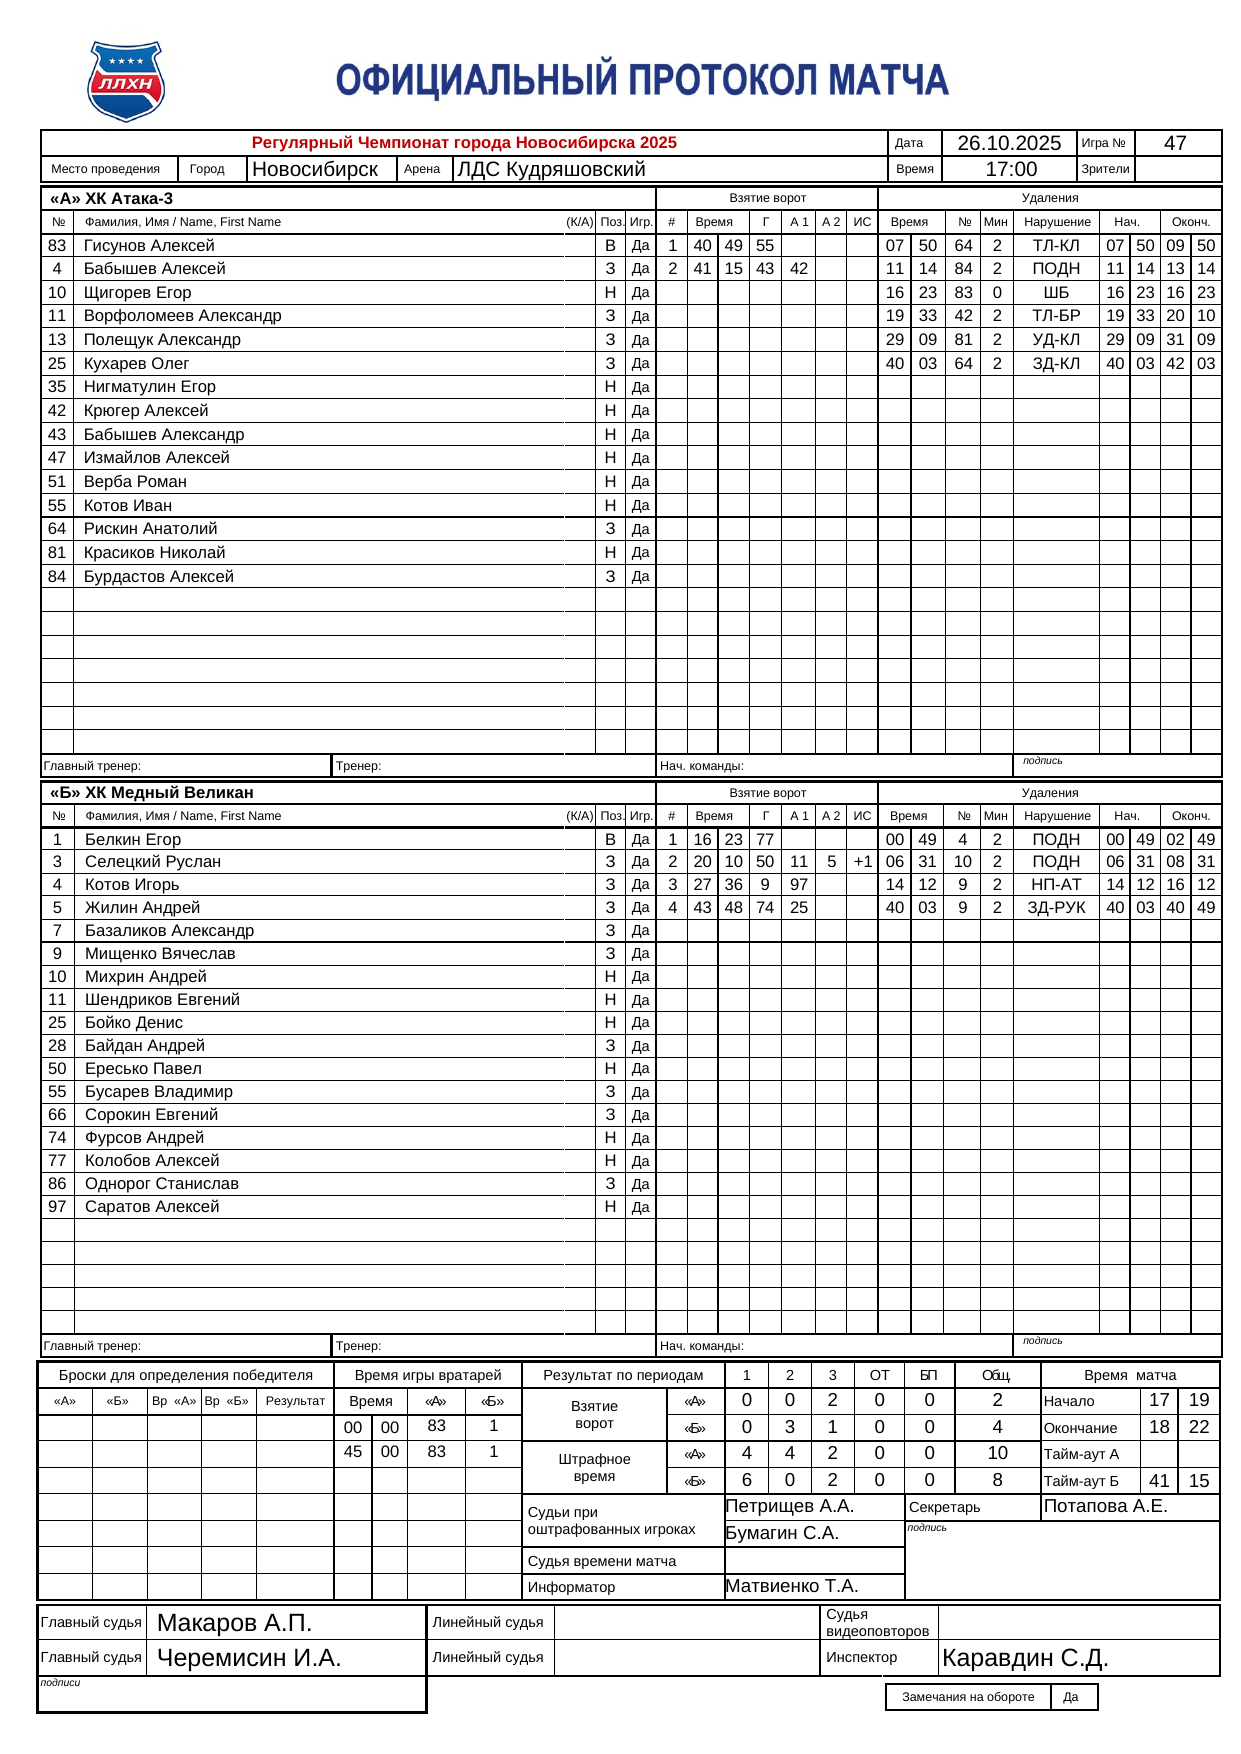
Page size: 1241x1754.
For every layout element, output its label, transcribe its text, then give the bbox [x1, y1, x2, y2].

table_cell [782, 470, 815, 493]
table_header Регулярный Чемпионат города Новосибирска 2025 [42, 131, 887, 155]
table_cell [750, 1035, 781, 1057]
table_cell 42 [42, 399, 73, 422]
table_cell [1100, 730, 1129, 753]
table_cell [750, 588, 781, 611]
table_cell [750, 1127, 781, 1149]
table_cell 13 [1161, 257, 1190, 280]
table_cell [1131, 920, 1160, 941]
table_cell [1100, 518, 1129, 540]
table_cell [816, 829, 846, 849]
table_cell [1192, 1058, 1221, 1079]
table_cell [847, 1196, 877, 1218]
table_header 47 [1136, 131, 1221, 155]
table_cell [1100, 1104, 1129, 1126]
table_cell [816, 612, 846, 634]
table_cell Да [626, 281, 655, 303]
table_cell [750, 943, 781, 964]
table_cell [565, 1012, 595, 1033]
table_cell 11 [782, 850, 815, 872]
table_cell ЗД-РУК [1014, 896, 1099, 918]
table_cell Матвиенко Т.А. [726, 1575, 904, 1599]
table_cell [626, 730, 655, 753]
table_cell [946, 446, 980, 469]
table_cell [1192, 1242, 1221, 1264]
table_cell 07 [879, 235, 910, 256]
table_cell [946, 470, 980, 493]
table_cell Тайм-аут Б [1042, 1468, 1140, 1493]
table_cell Крюгер Алексей [74, 399, 564, 422]
table_cell «Б» [668, 1415, 724, 1440]
table_cell [555, 1640, 819, 1675]
table_cell [202, 1416, 256, 1440]
table_cell [981, 446, 1013, 469]
table_cell [565, 423, 595, 445]
table_cell [981, 1288, 1013, 1310]
table_cell ТЛ-БР [1014, 305, 1099, 327]
table_cell [596, 1219, 625, 1241]
table_cell Тайм-аут А [1042, 1441, 1140, 1467]
table_header Удаления [879, 783, 1221, 803]
table_cell [944, 1173, 980, 1195]
table_cell 0 [855, 1442, 904, 1467]
table_cell Да [626, 874, 655, 895]
table_cell [555, 1606, 819, 1639]
table_cell [879, 966, 910, 987]
table_cell 18 [1141, 1415, 1177, 1440]
table_cell [39, 1416, 92, 1440]
table_cell Котов Иван [74, 494, 564, 516]
table_cell [750, 541, 781, 564]
table_cell 2 [981, 850, 1013, 872]
table_cell «Б » [466, 1389, 521, 1413]
table_cell [466, 1547, 521, 1573]
table_cell [750, 659, 781, 682]
table_cell [782, 1311, 815, 1333]
table_cell 4 [769, 1442, 811, 1467]
table_cell [750, 1311, 781, 1333]
table_cell 84 [946, 257, 980, 280]
table_cell А 2 [816, 211, 846, 233]
table_cell [565, 1288, 595, 1310]
table_cell 00 [879, 829, 910, 849]
table_cell Игр. [626, 211, 655, 233]
table_cell [750, 494, 781, 516]
table_cell Нарушение [1014, 805, 1099, 826]
table_cell [1100, 1288, 1129, 1310]
table_cell [879, 1265, 910, 1287]
table_cell [1161, 1127, 1190, 1149]
table_cell [782, 707, 815, 729]
table_cell [1161, 730, 1190, 753]
table_cell [782, 683, 815, 706]
table_cell [626, 1219, 655, 1241]
table_cell [879, 1104, 910, 1126]
table_cell 31 [1192, 850, 1221, 872]
table_cell 11 [879, 257, 910, 280]
table_cell [912, 446, 945, 469]
table_cell [719, 281, 749, 303]
table_cell [1161, 541, 1190, 564]
table_cell [944, 1012, 980, 1033]
table_cell 5 [42, 896, 74, 918]
table_cell [148, 1416, 201, 1440]
table_cell 07 [1100, 235, 1129, 256]
table_cell [1192, 399, 1221, 422]
table_cell [688, 1219, 717, 1241]
table_cell [74, 636, 564, 658]
table_cell [879, 636, 910, 658]
table_cell [565, 328, 595, 351]
table_cell Поз. [596, 211, 625, 233]
table_cell [1131, 1288, 1160, 1310]
table_cell [719, 707, 749, 729]
table_cell [688, 423, 717, 445]
table_cell Бурдастов Алексей [74, 565, 564, 587]
table_cell 31 [1131, 850, 1160, 872]
table_cell 14 [912, 257, 945, 280]
table_cell Время [335, 1389, 407, 1413]
table_cell [657, 707, 687, 729]
table_cell [626, 707, 655, 729]
table_cell [816, 281, 846, 303]
table_cell [148, 1494, 201, 1520]
table_cell [75, 1311, 564, 1333]
table_cell [750, 518, 781, 540]
table_cell подписи [39, 1677, 425, 1711]
table_cell [981, 1035, 1013, 1057]
table_cell [1161, 376, 1190, 398]
table_cell [816, 896, 846, 918]
table_cell [626, 612, 655, 634]
table_cell [879, 1127, 910, 1149]
table_cell [657, 1081, 687, 1103]
table_cell Г [750, 805, 781, 826]
table_cell 9 [944, 896, 980, 918]
table_cell [93, 1574, 147, 1599]
table_cell [1131, 1150, 1160, 1172]
table_cell [816, 966, 846, 987]
table_cell 3 [657, 874, 687, 895]
table_cell [1014, 588, 1099, 611]
table_cell [879, 423, 910, 445]
table_cell 3 [769, 1415, 811, 1440]
table_cell [1192, 683, 1221, 706]
table_cell [688, 1242, 717, 1264]
table_cell [1100, 1058, 1129, 1079]
table_cell [847, 1150, 877, 1172]
table_cell Да [626, 1196, 655, 1218]
table_cell [879, 446, 910, 469]
table_cell 81 [42, 541, 73, 564]
table_cell [782, 1058, 815, 1079]
table_cell [565, 920, 595, 941]
table_cell [719, 1219, 749, 1241]
table_cell [719, 423, 749, 445]
table_cell [981, 612, 1013, 634]
table_cell 25 [42, 1012, 74, 1033]
table_cell [657, 612, 687, 634]
table_cell [1131, 1311, 1160, 1333]
table_cell [565, 235, 595, 256]
table_cell № [944, 805, 980, 826]
table_cell [912, 541, 945, 564]
table_cell [912, 989, 943, 1011]
table_cell [946, 707, 980, 729]
table_cell ПОДН [1014, 850, 1099, 872]
table_cell [74, 683, 564, 706]
table_cell 15 [719, 257, 749, 280]
table_cell 84 [42, 565, 73, 587]
table_cell 1 [812, 1415, 854, 1440]
table_cell [782, 989, 815, 1011]
table_cell Н [596, 1150, 625, 1172]
table_cell [1014, 920, 1099, 941]
table_cell 02 [1161, 829, 1190, 849]
table_cell [847, 943, 877, 964]
table_cell Да [626, 257, 655, 280]
table_cell [1014, 707, 1099, 729]
table_cell [202, 1574, 256, 1599]
table_cell [816, 1150, 846, 1172]
table_cell 2 [981, 305, 1013, 327]
table_cell Нарушение [1014, 211, 1099, 233]
table_cell [688, 328, 717, 351]
table_cell [912, 588, 945, 611]
table_cell [782, 1242, 815, 1264]
table_cell Н [596, 1127, 625, 1149]
table_cell [719, 541, 749, 564]
table_cell [42, 612, 73, 634]
table_cell А 1 [782, 805, 815, 826]
table_cell [74, 612, 564, 634]
table_cell [1131, 683, 1160, 706]
table_cell 4 [956, 1415, 1040, 1440]
table_cell 49 [1192, 896, 1221, 918]
table_cell [1100, 1012, 1129, 1033]
table_cell [750, 565, 781, 587]
table_cell [782, 730, 815, 753]
table_cell 74 [750, 896, 781, 918]
table_cell 4 [42, 874, 74, 895]
table_cell [879, 1012, 910, 1033]
table_cell [1014, 423, 1099, 445]
table_cell 25 [782, 896, 815, 918]
table_cell ПОДН [1014, 257, 1099, 280]
table_cell (К/А) [565, 805, 595, 826]
table_cell 1 [466, 1416, 521, 1440]
table_cell (К/А) [565, 211, 595, 233]
table_cell [565, 943, 595, 964]
table_cell [1161, 1150, 1190, 1172]
table_cell [782, 1127, 815, 1149]
table_cell [816, 1219, 846, 1241]
table_cell [847, 1127, 877, 1149]
table_cell [719, 305, 749, 327]
table_cell [946, 659, 980, 682]
table_cell Взятие ворот [523, 1389, 666, 1440]
table_cell [1192, 707, 1221, 729]
table_cell [1014, 659, 1099, 682]
table_cell [373, 1521, 407, 1546]
table_cell Черемисин И.А. [147, 1640, 425, 1675]
table_cell 49 [1131, 829, 1160, 849]
table_cell [565, 1265, 595, 1287]
table_header 1 [726, 1363, 768, 1387]
table_cell [1192, 1288, 1221, 1310]
table_cell [1179, 1441, 1219, 1467]
table_cell 11 [42, 305, 73, 327]
table_cell [202, 1494, 256, 1520]
table_cell [1014, 399, 1099, 422]
table_cell [657, 1012, 687, 1033]
table_cell [719, 1012, 749, 1033]
table_cell [782, 1196, 815, 1218]
table_cell [688, 1035, 717, 1057]
table_cell 42 [946, 305, 980, 327]
table_cell Ересько Павел [75, 1058, 564, 1079]
table_cell [981, 423, 1013, 445]
table_cell [565, 1173, 595, 1195]
table_cell [1014, 1288, 1099, 1310]
table_cell [335, 1521, 371, 1546]
table_cell [1192, 612, 1221, 634]
table_cell [1161, 588, 1190, 611]
table_cell [750, 1058, 781, 1079]
table_cell [596, 659, 625, 682]
table_cell [657, 989, 687, 1011]
table_cell Н [596, 494, 625, 516]
table_cell «А» [39, 1389, 92, 1413]
table_cell [1100, 1173, 1129, 1195]
table_cell 03 [1192, 352, 1221, 374]
table_cell 66 [42, 1104, 74, 1126]
table_cell [565, 281, 595, 303]
table_cell Да [626, 470, 655, 493]
table_cell 0 [769, 1389, 811, 1413]
table_cell [944, 1035, 980, 1057]
table_cell [565, 588, 595, 611]
table_cell 50 [1131, 235, 1160, 256]
table_cell 2 [657, 850, 687, 872]
table_cell [912, 1081, 943, 1103]
table_cell [847, 588, 877, 611]
table_cell [1014, 1265, 1099, 1287]
table_cell [42, 1265, 74, 1287]
table_cell [847, 1012, 877, 1033]
table_header 3 [812, 1363, 854, 1387]
table_cell [879, 399, 910, 422]
table_cell 43 [688, 896, 717, 918]
table_cell [816, 1265, 846, 1287]
table_cell 10 [944, 850, 980, 872]
table_cell УД-КЛ [1014, 328, 1099, 351]
table_cell [257, 1468, 333, 1493]
table_cell 2 [812, 1468, 854, 1493]
table_cell [408, 1574, 465, 1599]
table_cell 0 [855, 1389, 904, 1413]
table_cell [750, 612, 781, 634]
table_cell 55 [42, 1081, 74, 1103]
table_cell Да [626, 305, 655, 327]
table_cell [373, 1547, 407, 1573]
table_cell [782, 494, 815, 516]
table_cell [688, 1173, 717, 1195]
table_cell [816, 1196, 846, 1218]
table_cell [879, 1150, 910, 1172]
table_cell [565, 518, 595, 540]
table_cell [1131, 1035, 1160, 1057]
table_cell [719, 328, 749, 351]
table_cell [816, 1012, 846, 1033]
table_cell [1161, 1081, 1190, 1103]
table_cell 00 [373, 1416, 407, 1440]
table_cell 2 [981, 896, 1013, 918]
table_cell 16 [1161, 281, 1190, 303]
table_cell [42, 636, 73, 658]
table_cell [1192, 1150, 1221, 1172]
table_cell [1014, 541, 1099, 564]
table_cell [626, 1288, 655, 1310]
table_cell [816, 683, 846, 706]
table_cell [879, 730, 910, 753]
table_cell [688, 470, 717, 493]
table_cell 49 [1192, 829, 1221, 849]
table_cell [879, 1219, 910, 1241]
table_cell [1192, 541, 1221, 564]
table_cell [1161, 1104, 1190, 1126]
table_cell [93, 1441, 147, 1467]
table_cell 09 [1161, 235, 1190, 256]
table_cell ШБ [1014, 281, 1099, 303]
table_cell [912, 1196, 943, 1218]
table_cell Место проведения [42, 157, 177, 181]
table_cell [912, 565, 945, 587]
table_cell [912, 943, 943, 964]
table_cell [1161, 683, 1190, 706]
table_cell [847, 1035, 877, 1057]
table_cell [93, 1416, 147, 1440]
table_cell 19 [879, 305, 910, 327]
table_cell [1100, 1311, 1129, 1333]
table_cell [719, 1081, 749, 1103]
table_cell 2 [981, 328, 1013, 351]
table_cell [750, 423, 781, 445]
table_cell Да [626, 989, 655, 1011]
table_cell [726, 1548, 904, 1573]
table_cell 9 [750, 874, 781, 895]
table_cell Кухарев Олег [74, 352, 564, 374]
table_cell [719, 399, 749, 422]
table_cell [847, 352, 877, 374]
table_cell [565, 1104, 595, 1126]
table_cell [847, 896, 877, 918]
table_cell [946, 518, 980, 540]
table_cell [1161, 518, 1190, 540]
table_cell [1100, 1219, 1129, 1241]
table_cell [1131, 1196, 1160, 1218]
table_cell [1131, 518, 1160, 540]
table_cell ЗД-КЛ [1014, 352, 1099, 374]
table_cell [816, 1311, 846, 1333]
table_cell [657, 683, 687, 706]
table_cell [847, 423, 877, 445]
table_cell [719, 966, 749, 987]
table_cell [782, 1150, 815, 1172]
table_cell [719, 730, 749, 753]
table_cell З [596, 850, 625, 872]
table_cell Да [626, 399, 655, 422]
table_cell [657, 588, 687, 611]
table_header «Б» ХК Медный Великан [42, 783, 655, 803]
table_cell 0 [726, 1389, 768, 1413]
table_cell Макаров А.П. [147, 1606, 425, 1639]
table_cell # [657, 805, 687, 826]
table_cell подпись [1014, 1335, 1221, 1356]
table_cell 55 [42, 494, 73, 516]
table_cell [93, 1521, 147, 1546]
table_cell [912, 1127, 943, 1149]
table_cell [42, 683, 73, 706]
table_cell [1100, 376, 1129, 398]
table_cell [688, 1058, 717, 1079]
table_cell Н [596, 1058, 625, 1079]
table_cell [1100, 399, 1129, 422]
table_cell [879, 1311, 910, 1333]
table_cell Байдан Андрей [75, 1035, 564, 1057]
table_cell [847, 565, 877, 587]
table_cell 29 [879, 328, 910, 351]
table_cell 41 [688, 257, 717, 280]
table_cell Инспектор [821, 1640, 938, 1675]
table_cell [42, 730, 73, 753]
table_cell [688, 588, 717, 611]
table_cell [719, 659, 749, 682]
table_cell [719, 494, 749, 516]
table_cell 77 [42, 1150, 74, 1172]
table_cell 00 [1100, 829, 1129, 849]
table_cell ПОДН [1014, 829, 1099, 849]
table_cell [39, 1441, 92, 1467]
table_cell Главный судья [39, 1640, 146, 1675]
table_cell [944, 1288, 980, 1310]
table_cell [912, 1104, 943, 1126]
table_cell [565, 1219, 595, 1241]
table_cell [565, 541, 595, 564]
table_cell Нач. команды: [657, 755, 1012, 776]
table_cell 50 [42, 1058, 74, 1079]
table_cell [981, 1012, 1013, 1033]
table_cell [750, 1012, 781, 1033]
table_cell З [596, 305, 625, 327]
table_cell [1161, 1173, 1190, 1195]
table_cell 7 [42, 920, 74, 941]
table_cell 31 [1161, 328, 1190, 351]
table_cell [782, 1265, 815, 1287]
table_cell [74, 707, 564, 729]
table_cell [816, 518, 846, 540]
table_header Время игры вратарей [335, 1363, 521, 1387]
table_cell Щигорев Егор [74, 281, 564, 303]
table_cell [148, 1547, 201, 1573]
table_cell [879, 1058, 910, 1079]
table_cell [148, 1468, 201, 1493]
table_cell [719, 518, 749, 540]
table_cell 9 [944, 874, 980, 895]
table_cell Результат [257, 1389, 333, 1413]
table_cell Да [626, 1150, 655, 1172]
table_cell [816, 1035, 846, 1057]
table_cell 4 [726, 1442, 768, 1467]
table_cell 27 [688, 874, 717, 895]
table_cell [816, 446, 846, 469]
table_cell [847, 730, 877, 753]
table_cell [42, 1288, 74, 1310]
table_cell Белкин Егор [75, 829, 564, 849]
table_cell 28 [42, 1035, 74, 1057]
table_cell [816, 565, 846, 587]
table_cell [782, 446, 815, 469]
table_cell [1192, 1104, 1221, 1126]
table_cell Нигматулин Егор [74, 376, 564, 398]
table_cell [1161, 1288, 1190, 1310]
table_cell [1161, 966, 1190, 987]
table_cell Н [596, 470, 625, 493]
table_cell [657, 541, 687, 564]
table_cell [1192, 1265, 1221, 1287]
table_cell [335, 1574, 371, 1599]
table_cell [657, 376, 687, 398]
table_cell [944, 966, 980, 987]
table_cell [1131, 1242, 1160, 1264]
table_cell [782, 235, 815, 256]
table_cell [1014, 683, 1099, 706]
table_cell 25 [42, 352, 73, 374]
table_cell З [596, 257, 625, 280]
table_cell [1141, 1441, 1177, 1467]
table_cell [202, 1521, 256, 1546]
table_cell [1192, 1081, 1221, 1103]
table_cell [688, 920, 717, 941]
table_header Замечания на обороте [887, 1685, 1050, 1709]
table_cell [688, 1012, 717, 1033]
table_cell [1100, 446, 1129, 469]
table_cell [879, 376, 910, 398]
table_cell Да [626, 494, 655, 516]
table_cell 09 [1192, 328, 1221, 351]
table_cell [1192, 588, 1221, 611]
table_cell 64 [946, 352, 980, 374]
table_cell [1100, 989, 1129, 1011]
table_cell [1161, 494, 1190, 516]
table_cell [946, 636, 980, 658]
table_cell 23 [1192, 281, 1221, 303]
table_cell Котов Игорь [75, 874, 564, 895]
table_cell З [596, 896, 625, 918]
table_cell [750, 1265, 781, 1287]
table_cell [565, 352, 595, 374]
table_cell [626, 636, 655, 658]
table_cell [847, 399, 877, 422]
table_cell [1014, 470, 1099, 493]
table_cell [782, 305, 815, 327]
table_cell Мин [981, 805, 1013, 826]
table_cell 0 [855, 1415, 904, 1440]
table_cell [719, 612, 749, 634]
table_cell [879, 707, 910, 729]
table_cell [782, 1081, 815, 1103]
table_cell [816, 328, 846, 351]
table_cell № [946, 211, 980, 233]
table_cell [946, 541, 980, 564]
table_cell [912, 1035, 943, 1057]
table_cell [750, 920, 781, 941]
table_cell 14 [1100, 874, 1129, 895]
table_cell [816, 1081, 846, 1103]
table_cell 48 [719, 896, 749, 918]
table_cell 83 [408, 1416, 465, 1440]
table_cell З [596, 518, 625, 540]
table_cell [981, 1081, 1013, 1103]
table_cell [657, 494, 687, 516]
table_header ОТ [855, 1363, 904, 1387]
table_cell [719, 352, 749, 374]
table_cell [39, 1547, 92, 1573]
table_cell 23 [912, 281, 945, 303]
table_cell [1131, 376, 1160, 398]
table_cell [816, 730, 846, 753]
table_cell [626, 659, 655, 682]
table_cell [1131, 612, 1160, 634]
table_cell Тренер: [333, 755, 655, 776]
table_cell [946, 588, 980, 611]
table_cell [1192, 989, 1221, 1011]
table_cell Время [889, 157, 941, 181]
table_cell [657, 1127, 687, 1149]
table_cell [257, 1521, 333, 1546]
table_cell Бусарев Владимир [75, 1081, 564, 1103]
table_cell 64 [946, 235, 980, 256]
table_cell [912, 376, 945, 398]
table_cell [257, 1494, 333, 1520]
table_cell [719, 470, 749, 493]
table_cell [782, 1012, 815, 1033]
table_cell [981, 1058, 1013, 1079]
table_cell [912, 1288, 943, 1310]
table_cell [1131, 470, 1160, 493]
table_cell Нач. [1100, 211, 1160, 233]
table_cell [1161, 1196, 1190, 1218]
table_cell [688, 1150, 717, 1172]
table_cell [981, 541, 1013, 564]
table_header Общ. [956, 1363, 1040, 1387]
table_cell [782, 399, 815, 422]
table_cell [879, 612, 910, 634]
table_cell [847, 518, 877, 540]
table_cell [657, 446, 687, 469]
table_cell [879, 541, 910, 564]
table_cell [879, 588, 910, 611]
table_cell Оконч. [1161, 805, 1221, 826]
table_cell [657, 1104, 687, 1126]
table_cell [657, 328, 687, 351]
table_cell [1192, 636, 1221, 658]
table_cell [981, 376, 1013, 398]
table_cell Да [626, 920, 655, 941]
table_cell # [657, 211, 687, 233]
table_cell [912, 636, 945, 658]
table_cell Да [626, 896, 655, 918]
table_cell [335, 1468, 371, 1493]
table_cell Тренер: [333, 1335, 655, 1356]
table_cell Да [626, 235, 655, 256]
table_cell 0 [981, 281, 1013, 303]
table_cell [912, 1242, 943, 1264]
table_cell 14 [1131, 257, 1160, 280]
table_cell Бумагин С.А. [726, 1521, 904, 1546]
table_cell [1161, 399, 1190, 422]
table_cell [1161, 659, 1190, 682]
table_cell [816, 470, 846, 493]
table_cell [93, 1547, 147, 1573]
table_cell [373, 1494, 407, 1520]
table_cell [719, 1127, 749, 1149]
table_cell 2 [812, 1389, 854, 1413]
table_cell 83 [42, 235, 73, 256]
table_cell [688, 1127, 717, 1149]
table_cell [75, 1242, 564, 1264]
table_cell [816, 943, 846, 964]
table_cell [782, 943, 815, 964]
table_cell 20 [1161, 305, 1190, 327]
table_cell [750, 352, 781, 374]
table_header Взятие ворот [657, 783, 877, 803]
table_cell [879, 565, 910, 587]
table_cell [1131, 707, 1160, 729]
table_cell [596, 1288, 625, 1310]
table_cell Главный тренер: [42, 755, 330, 776]
table_cell [816, 376, 846, 398]
table_cell [1100, 966, 1129, 987]
table_cell [1100, 1196, 1129, 1218]
table_cell [750, 399, 781, 422]
table_cell Саратов Алексей [75, 1196, 564, 1218]
table_cell [782, 376, 815, 398]
table_cell [981, 565, 1013, 587]
table_cell В [596, 235, 625, 256]
table_cell [1192, 1173, 1221, 1195]
table_cell [981, 1150, 1013, 1172]
table_cell 86 [42, 1173, 74, 1195]
table_cell 19 [1100, 305, 1129, 327]
table_cell 31 [912, 850, 943, 872]
table_cell Главный тренер: [42, 1335, 330, 1356]
table_cell [1014, 446, 1099, 469]
table_cell Красиков Николай [74, 541, 564, 564]
table_cell [912, 730, 945, 753]
table_cell [1161, 920, 1190, 941]
table_cell Судья видеоповторов [821, 1606, 938, 1639]
table_cell [39, 1521, 92, 1546]
table_cell [782, 328, 815, 351]
table_cell [657, 1150, 687, 1172]
table_cell 3 [42, 850, 74, 872]
table_cell [1161, 1311, 1190, 1333]
table_cell Да [626, 829, 655, 849]
table_cell [688, 376, 717, 398]
table_cell 08 [1161, 850, 1190, 872]
table_cell [1192, 446, 1221, 469]
table_cell [42, 588, 73, 611]
table_cell [657, 1288, 687, 1310]
table_cell [981, 1196, 1013, 1218]
table_cell Н [596, 281, 625, 303]
table_cell [565, 730, 595, 753]
table_cell А 2 [816, 805, 846, 826]
table_cell [981, 943, 1013, 964]
table_cell [912, 683, 945, 706]
table_cell Поз. [596, 805, 625, 826]
table_cell [688, 1104, 717, 1126]
table_header 26.10.2025 [943, 131, 1076, 155]
table_header Дата [889, 131, 941, 155]
table_cell [1161, 612, 1190, 634]
table_cell [39, 1468, 92, 1493]
table_cell [912, 659, 945, 682]
table_cell [1161, 707, 1190, 729]
table_cell [565, 257, 595, 280]
table_cell 42 [782, 257, 815, 280]
table_cell [1192, 376, 1221, 398]
table_cell Мищенко Вячеслав [75, 943, 564, 964]
table_cell [719, 1150, 749, 1172]
table_cell З [596, 1104, 625, 1126]
table_cell № [42, 211, 73, 233]
table_cell Бойко Денис [75, 1012, 564, 1033]
table_cell [883, 1677, 1220, 1681]
table_cell [1192, 943, 1221, 964]
table_cell [657, 1242, 687, 1264]
table_header Взятие ворот [657, 188, 877, 209]
table_cell [912, 1311, 943, 1333]
table_header Время матча [1042, 1363, 1219, 1387]
table_cell 03 [1131, 352, 1160, 374]
table_cell [1014, 989, 1099, 1011]
table_cell Верба Роман [74, 470, 564, 493]
table_cell [946, 730, 980, 753]
table_cell [688, 1288, 717, 1310]
table_cell Н [596, 989, 625, 1011]
table_cell [596, 1265, 625, 1287]
table_cell [847, 659, 877, 682]
table_cell Н [596, 541, 625, 564]
table_cell [944, 1104, 980, 1126]
table_cell Да [626, 446, 655, 469]
table_cell 33 [912, 305, 945, 327]
table_cell Линейный судья [428, 1640, 554, 1675]
table_cell Да [626, 565, 655, 587]
table_cell «А» [668, 1389, 724, 1413]
table_cell [981, 636, 1013, 658]
table_cell Да [626, 1104, 655, 1126]
table_cell [688, 612, 717, 634]
table_cell [148, 1574, 201, 1599]
table_cell Да [626, 1035, 655, 1057]
table_cell [847, 1265, 877, 1287]
table_cell [1131, 1058, 1160, 1079]
table_cell Да [626, 1127, 655, 1149]
table_cell 49 [912, 829, 943, 849]
table_cell [1014, 518, 1099, 540]
table_cell 12 [912, 874, 943, 895]
table_cell [847, 966, 877, 987]
table_cell 23 [1131, 281, 1160, 303]
table_cell [565, 399, 595, 422]
table_cell [750, 1196, 781, 1218]
table_cell 43 [42, 423, 73, 445]
table_cell [257, 1416, 333, 1440]
table_cell [1014, 943, 1099, 964]
table_cell [847, 1104, 877, 1126]
table_cell [879, 1035, 910, 1057]
table_cell 81 [946, 328, 980, 351]
table_cell 1 [657, 829, 687, 849]
table_cell [912, 1265, 943, 1287]
table_cell [408, 1494, 465, 1520]
table_cell [750, 305, 781, 327]
table_cell Н [596, 376, 625, 398]
table_cell [1100, 612, 1129, 634]
table_cell Да [626, 352, 655, 374]
table_cell [1192, 920, 1221, 941]
table_cell Бабышев Алексей [74, 257, 564, 280]
table_cell [1192, 565, 1221, 587]
table_cell [565, 850, 595, 872]
table_cell Ворфоломеев Александр [74, 305, 564, 327]
table_cell [626, 1242, 655, 1264]
table_cell [657, 305, 687, 327]
table_cell 23 [719, 829, 749, 849]
table_cell [816, 1127, 846, 1149]
table_cell 0 [726, 1415, 768, 1440]
table_cell 10 [719, 850, 749, 872]
table_cell Да [626, 966, 655, 987]
table_cell [847, 446, 877, 469]
table_cell [688, 1196, 717, 1218]
table_cell [1192, 470, 1221, 493]
table_cell Да [626, 1081, 655, 1103]
table_cell [565, 612, 595, 634]
table_cell [1131, 541, 1160, 564]
table_cell [1131, 1219, 1160, 1241]
table_cell 2 [981, 829, 1013, 849]
table_cell [782, 588, 815, 611]
table_cell 50 [1192, 235, 1221, 256]
table_cell [816, 1288, 846, 1310]
table_cell [1100, 1127, 1129, 1149]
table_cell 20 [688, 850, 717, 872]
table_cell [939, 1606, 1219, 1639]
table_cell [719, 1288, 749, 1310]
table_cell 41 [1141, 1468, 1177, 1493]
table_cell [688, 352, 717, 374]
table_cell [74, 588, 564, 611]
table_cell [74, 730, 564, 753]
table_cell Н [596, 966, 625, 987]
table_cell [1014, 1058, 1099, 1079]
table_cell [782, 1104, 815, 1126]
table_cell [1131, 659, 1160, 682]
table_header 2 [769, 1363, 811, 1387]
table_cell [1161, 446, 1190, 469]
table_cell [847, 235, 877, 256]
table_cell [257, 1547, 333, 1573]
table_cell 11 [1100, 257, 1129, 280]
table_cell [981, 683, 1013, 706]
table_cell Штрафное время [523, 1442, 666, 1493]
table_cell НП-АТ [1014, 874, 1099, 895]
table_cell [847, 1173, 877, 1195]
table_cell «А» [408, 1389, 465, 1413]
table_cell [816, 399, 846, 422]
table_cell [565, 1035, 595, 1057]
table_cell [657, 636, 687, 658]
table_cell [1100, 659, 1129, 682]
table_cell 4 [42, 257, 73, 280]
table_cell Фурсов Андрей [75, 1127, 564, 1149]
table_cell [981, 588, 1013, 611]
table_cell [688, 730, 717, 753]
table_cell Рискин Анатолий [74, 518, 564, 540]
table_cell [596, 1311, 625, 1333]
table_cell [1131, 423, 1160, 445]
table_cell [688, 399, 717, 422]
table_cell [1014, 1219, 1099, 1241]
table_cell [750, 989, 781, 1011]
table_cell [565, 874, 595, 895]
table_cell [879, 470, 910, 493]
table_cell [657, 730, 687, 753]
table_cell [1014, 1150, 1099, 1172]
table_cell 06 [879, 850, 910, 872]
table_cell З [596, 328, 625, 351]
table_cell [1014, 966, 1099, 987]
table_cell Вр «Б» [202, 1389, 256, 1413]
table_cell Главный судья [39, 1606, 146, 1639]
table_cell [688, 541, 717, 564]
table_cell 2 [981, 257, 1013, 280]
table_cell [688, 1265, 717, 1287]
table_cell [847, 707, 877, 729]
table_cell ТЛ-КЛ [1014, 235, 1099, 256]
table_cell [847, 920, 877, 941]
table_cell [1014, 565, 1099, 587]
table_cell [1131, 989, 1160, 1011]
table_cell [1192, 730, 1221, 753]
table_cell 03 [912, 352, 945, 374]
table_cell Сорокин Евгений [75, 1104, 564, 1126]
table_cell 10 [1192, 305, 1221, 327]
table_cell Окончание [1042, 1415, 1140, 1440]
table_cell [912, 1150, 943, 1172]
table_cell [750, 1173, 781, 1195]
table_cell Да [626, 1058, 655, 1079]
table_cell 03 [1131, 896, 1160, 918]
table_cell [1014, 376, 1099, 398]
table_cell [719, 1104, 749, 1126]
table_cell 5 [816, 850, 846, 872]
table_cell [782, 659, 815, 682]
table_cell [688, 989, 717, 1011]
table_cell [565, 1242, 595, 1264]
table_cell [816, 305, 846, 327]
table_cell [596, 636, 625, 658]
table_cell [816, 1242, 846, 1264]
table_cell [946, 494, 980, 516]
table_cell 2 [956, 1389, 1040, 1413]
table_cell [719, 920, 749, 941]
table_cell [75, 1265, 564, 1287]
table_cell [1161, 423, 1190, 445]
table_cell 1 [42, 829, 74, 849]
table_header Броски для определения победителя [39, 1363, 333, 1387]
table_cell [1100, 588, 1129, 611]
table_header Результат по периодам [523, 1363, 724, 1387]
table_cell [1192, 1035, 1221, 1057]
table_cell [879, 683, 910, 706]
table_cell 1 [657, 235, 687, 256]
table_cell 0 [905, 1415, 954, 1440]
table_cell [750, 1219, 781, 1241]
table_cell [688, 1311, 717, 1333]
table_cell [1131, 730, 1160, 753]
table_cell [847, 281, 877, 303]
table_cell [148, 1521, 201, 1546]
table_cell [1161, 1242, 1190, 1264]
table_cell Гисунов Алексей [74, 235, 564, 256]
table_cell [750, 683, 781, 706]
table_cell [1014, 494, 1099, 516]
table_cell [596, 730, 625, 753]
table_cell [816, 423, 846, 445]
table_cell Н [596, 423, 625, 445]
table_cell [565, 305, 595, 327]
table_cell [1161, 636, 1190, 658]
table_cell [1014, 1104, 1099, 1126]
table_cell [408, 1521, 465, 1546]
table_cell [39, 1494, 92, 1520]
table_cell [93, 1494, 147, 1520]
table_cell [750, 636, 781, 658]
table_cell [335, 1547, 371, 1573]
table_cell [657, 399, 687, 422]
table_cell 9 [42, 943, 74, 964]
table_cell [750, 1150, 781, 1172]
table_cell [719, 1035, 749, 1057]
table_cell Базаликов Александр [75, 920, 564, 941]
table_cell 16 [1161, 874, 1190, 895]
table_cell [657, 966, 687, 987]
table_cell [981, 730, 1013, 753]
table_cell [148, 1441, 201, 1467]
table_cell [42, 1242, 74, 1264]
table_cell [1192, 518, 1221, 540]
table_cell [750, 376, 781, 398]
table_cell 40 [879, 352, 910, 374]
table_cell [750, 470, 781, 493]
table_cell 83 [946, 281, 980, 303]
table_cell [428, 1677, 882, 1711]
table_cell [565, 1081, 595, 1103]
table_cell 4 [944, 829, 980, 849]
table_cell [1131, 399, 1160, 422]
table_cell Время [879, 805, 943, 826]
table_cell [688, 636, 717, 658]
table_cell [981, 707, 1013, 729]
table_cell [565, 470, 595, 493]
table_cell [565, 683, 595, 706]
table_cell [816, 989, 846, 1011]
table_cell 14 [879, 874, 910, 895]
table_cell 17 [1141, 1389, 1177, 1413]
table_cell [847, 636, 877, 658]
table_cell [719, 1196, 749, 1218]
table_cell [847, 494, 877, 516]
table_cell Однорог Станислав [75, 1173, 564, 1195]
table_cell Н [596, 1012, 625, 1033]
table_cell Да [626, 376, 655, 398]
table_cell [944, 1150, 980, 1172]
table_cell [1192, 423, 1221, 445]
table_cell 10 [42, 966, 74, 987]
table_cell [565, 989, 595, 1011]
table_cell [847, 874, 877, 895]
table_cell Н [596, 399, 625, 422]
table_cell [1100, 565, 1129, 587]
table_cell 35 [42, 376, 73, 398]
table_cell З [596, 920, 625, 941]
table_cell [912, 612, 945, 634]
table_cell [750, 1288, 781, 1310]
table_cell [719, 1058, 749, 1079]
table_cell [202, 1441, 256, 1467]
table_cell [1131, 1081, 1160, 1103]
table_cell [1192, 1219, 1221, 1241]
table_cell [657, 423, 687, 445]
table_cell 13 [42, 328, 73, 351]
table_cell [944, 1081, 980, 1103]
table_cell 14 [1192, 257, 1221, 280]
table_cell [657, 920, 687, 941]
table_cell Измайлов Алексей [74, 446, 564, 469]
table_cell [981, 1104, 1013, 1126]
table_cell [847, 1242, 877, 1264]
table_cell Н [596, 1196, 625, 1218]
table_cell [912, 1012, 943, 1033]
table_cell [1014, 1242, 1099, 1264]
table_cell 2 [981, 352, 1013, 374]
table_cell 77 [750, 829, 781, 849]
table_cell [816, 541, 846, 564]
table_cell 10 [42, 281, 73, 303]
table_cell [373, 1574, 407, 1599]
table_cell 0 [855, 1468, 904, 1493]
table_cell Селецкий Руслан [75, 850, 564, 872]
table_cell 40 [1161, 896, 1190, 918]
table_cell [879, 518, 910, 540]
table_cell [981, 1219, 1013, 1241]
table_cell [657, 518, 687, 540]
table_cell З [596, 1173, 625, 1195]
table_cell Информатор [523, 1575, 724, 1599]
table_cell [565, 1150, 595, 1172]
table_cell [750, 328, 781, 351]
table_cell З [596, 565, 625, 587]
table_cell [912, 470, 945, 493]
table_cell [719, 1173, 749, 1195]
table_cell [657, 1058, 687, 1079]
table_cell Шендриков Евгений [75, 989, 564, 1011]
table_cell [1100, 1150, 1129, 1172]
table_cell [912, 494, 945, 516]
table_cell [565, 1058, 595, 1079]
table_cell [657, 281, 687, 303]
table_cell Вр «А» [148, 1389, 201, 1413]
table_cell [847, 612, 877, 634]
table_cell [944, 989, 980, 1011]
table_cell [981, 920, 1013, 941]
table_cell [847, 257, 877, 280]
table_cell [944, 1127, 980, 1149]
table_cell [1161, 565, 1190, 587]
table_cell [1100, 1035, 1129, 1057]
table_cell [596, 1242, 625, 1264]
table_cell 17:00 [943, 157, 1076, 181]
table_cell [847, 305, 877, 327]
table_cell Да [626, 850, 655, 872]
table_cell Да [626, 1173, 655, 1195]
table_cell [782, 829, 815, 849]
table_cell [657, 1265, 687, 1287]
table_cell [782, 565, 815, 587]
table_cell [750, 1242, 781, 1264]
table_cell 11 [42, 989, 74, 1011]
table_cell [847, 683, 877, 706]
table_cell 42 [1161, 352, 1190, 374]
table_cell [596, 588, 625, 611]
table_header Удаления [879, 188, 1221, 209]
table_cell [93, 1468, 147, 1493]
table_cell [981, 966, 1013, 987]
table_cell [466, 1521, 521, 1546]
table_cell [657, 943, 687, 964]
table_cell 16 [688, 829, 717, 849]
table_cell [565, 565, 595, 587]
table_cell 2 [981, 235, 1013, 256]
table_cell 40 [1100, 352, 1129, 374]
table_cell [782, 966, 815, 987]
table_cell [42, 1219, 74, 1241]
table_cell «Б» [93, 1389, 147, 1413]
table_cell Да [626, 541, 655, 564]
table_cell [1100, 920, 1129, 941]
table_cell [981, 1173, 1013, 1195]
table_cell [1014, 1081, 1099, 1103]
table_cell [847, 989, 877, 1011]
table_cell [912, 1058, 943, 1079]
table_cell [1192, 1012, 1221, 1033]
table_cell Петрищев А.А. [726, 1495, 904, 1520]
table_cell 0 [905, 1442, 954, 1467]
table_cell подпись [1014, 755, 1221, 776]
table_cell 16 [1100, 281, 1129, 303]
table_cell [42, 659, 73, 682]
table_cell [626, 588, 655, 611]
table_cell [719, 588, 749, 611]
table_cell [847, 1219, 877, 1241]
table_cell Время [879, 211, 945, 233]
table_cell [42, 707, 73, 729]
table_cell [1014, 730, 1099, 753]
table_cell [719, 943, 749, 964]
table_cell [1161, 1012, 1190, 1033]
table_cell Полещук Александр [74, 328, 564, 351]
table_cell [719, 636, 749, 658]
table_cell [1100, 683, 1129, 706]
table_cell [944, 1311, 980, 1333]
table_cell [1099, 1682, 1220, 1711]
table_cell [981, 989, 1013, 1011]
table_cell З [596, 352, 625, 374]
table_cell [981, 659, 1013, 682]
table_cell [816, 235, 846, 256]
table_cell [1131, 1127, 1160, 1149]
table_cell Фамилия, Имя / Name, First Name [74, 211, 565, 233]
table_cell 40 [688, 235, 717, 256]
table_cell [596, 612, 625, 634]
table_cell [1192, 494, 1221, 516]
table_cell 1 [466, 1441, 521, 1467]
table_cell 6 [726, 1468, 768, 1493]
table_cell [1161, 1219, 1190, 1241]
table_cell [719, 1311, 749, 1333]
table_cell [847, 541, 877, 564]
table_cell [847, 470, 877, 493]
table_cell [782, 1219, 815, 1241]
table_cell [750, 707, 781, 729]
table_cell [912, 399, 945, 422]
table_cell [981, 470, 1013, 493]
table_cell [1100, 1242, 1129, 1264]
table_cell [847, 1058, 877, 1079]
table_cell [1161, 943, 1190, 964]
table_cell Потапова А.Е. [1042, 1495, 1219, 1520]
table_cell [75, 1288, 564, 1310]
table_cell 29 [1100, 328, 1129, 351]
table_cell 10 [956, 1442, 1040, 1467]
table_cell [1100, 470, 1129, 493]
table_cell Михрин Андрей [75, 966, 564, 987]
table_cell [879, 659, 910, 682]
table_cell [1100, 1265, 1129, 1287]
table_cell [596, 707, 625, 729]
table_cell [688, 943, 717, 964]
table_cell ИС [847, 805, 877, 826]
table_cell ЛДС Кудряшовский [454, 157, 887, 181]
table_cell [565, 446, 595, 469]
table_cell [782, 920, 815, 941]
table_cell [847, 1311, 877, 1333]
table_cell [565, 707, 595, 729]
table_cell «А» [668, 1442, 724, 1467]
table_cell [719, 989, 749, 1011]
table_cell З [596, 1081, 625, 1103]
table_cell 2 [812, 1442, 854, 1467]
table_cell [626, 1311, 655, 1333]
table_cell [912, 920, 943, 941]
table_cell [816, 1058, 846, 1079]
table_cell [657, 565, 687, 587]
table_cell [782, 1173, 815, 1195]
table_cell [1131, 943, 1160, 964]
table_cell Н [596, 446, 625, 469]
table_cell 03 [912, 896, 943, 918]
table_cell Да [626, 943, 655, 964]
table_cell [719, 565, 749, 587]
table_cell [944, 1058, 980, 1079]
table_cell [1131, 1265, 1160, 1287]
table_cell 09 [912, 328, 945, 351]
table_cell Нач. команды: [657, 1335, 1012, 1356]
table_cell Фамилия, Имя / Name, First Name [75, 805, 565, 826]
table_cell [750, 1104, 781, 1126]
table_cell 40 [879, 896, 910, 918]
table_cell [946, 399, 980, 422]
table_cell [657, 1311, 687, 1333]
table_cell [981, 1127, 1013, 1149]
table_cell [816, 920, 846, 941]
table_cell [981, 1311, 1013, 1333]
table_cell [782, 1035, 815, 1057]
table_cell [626, 1265, 655, 1287]
table_cell 15 [1179, 1468, 1219, 1493]
table_cell 09 [1131, 328, 1160, 351]
table_cell [816, 659, 846, 682]
table_cell [981, 1265, 1013, 1287]
table_cell [1100, 943, 1129, 964]
table_cell 0 [905, 1468, 954, 1493]
table_cell [912, 1219, 943, 1241]
table_cell [1192, 1311, 1221, 1333]
table_cell [688, 1081, 717, 1103]
table_cell [1161, 1035, 1190, 1057]
table_cell Жилин Андрей [75, 896, 564, 918]
table_cell [688, 518, 717, 540]
table_cell [626, 683, 655, 706]
table_cell [946, 612, 980, 634]
table_cell +1 [847, 850, 877, 872]
table_cell В [596, 829, 625, 849]
table_cell 00 [335, 1416, 371, 1440]
table_cell 0 [905, 1389, 954, 1413]
table_cell «Б» [668, 1468, 724, 1493]
table_cell [1161, 470, 1190, 493]
table_cell [1192, 966, 1221, 987]
table_cell Время [688, 805, 749, 826]
table_cell [565, 1196, 595, 1218]
table_cell [879, 1196, 910, 1218]
table_cell [946, 376, 980, 398]
table_cell 2 [657, 257, 687, 280]
table_cell [912, 423, 945, 445]
table_cell Арена [398, 157, 452, 181]
table_cell [750, 730, 781, 753]
table_cell [1131, 565, 1160, 587]
table_cell А 1 [782, 211, 815, 233]
table_cell 0 [769, 1468, 811, 1493]
table_cell [657, 1196, 687, 1218]
table_cell 8 [956, 1468, 1040, 1493]
table_header Да [1052, 1685, 1097, 1709]
table_header «А» ХК Атака-3 [42, 188, 655, 209]
table_cell Да [626, 1012, 655, 1033]
table_cell 36 [719, 874, 749, 895]
table_cell [1131, 1012, 1160, 1033]
table_cell [816, 1104, 846, 1126]
table_cell [202, 1468, 256, 1493]
table_cell Секретарь [906, 1495, 1040, 1520]
table_cell [596, 683, 625, 706]
table_cell [1100, 636, 1129, 658]
table_cell [847, 328, 877, 351]
table_cell [1014, 1035, 1099, 1057]
table_cell 83 [408, 1441, 465, 1467]
table_cell [946, 683, 980, 706]
table_cell [750, 1081, 781, 1103]
table_cell [565, 494, 595, 516]
table_cell [944, 1265, 980, 1287]
table_cell [1131, 446, 1160, 469]
table_cell [912, 966, 943, 987]
table_cell [816, 874, 846, 895]
table_cell [1131, 636, 1160, 658]
table_cell [657, 1035, 687, 1057]
table_cell [202, 1547, 256, 1573]
table_cell 06 [1100, 850, 1129, 872]
table_cell [879, 920, 910, 941]
table_cell 16 [879, 281, 910, 303]
table_cell [1100, 707, 1129, 729]
table_cell 22 [1179, 1415, 1219, 1440]
table_cell [1014, 1012, 1099, 1033]
table_cell 4 [657, 896, 687, 918]
table_cell Судьи при оштрафованных игроках [523, 1495, 724, 1546]
table_cell Да [626, 423, 655, 445]
table_cell [408, 1547, 465, 1573]
table_cell Игр. [626, 805, 655, 826]
table_cell [750, 281, 781, 303]
table_cell [1014, 1311, 1099, 1333]
table_cell [565, 1127, 595, 1149]
table_cell З [596, 874, 625, 895]
table_cell [657, 1219, 687, 1241]
table_cell Судья времени матча [523, 1548, 724, 1573]
table_cell 97 [782, 874, 815, 895]
table_cell [816, 588, 846, 611]
table_cell [944, 920, 980, 941]
table_cell [408, 1468, 465, 1493]
table_cell [688, 659, 717, 682]
table_cell [1131, 1104, 1160, 1126]
table_cell [1192, 1127, 1221, 1149]
table_cell [879, 1288, 910, 1310]
table_cell [1100, 541, 1129, 564]
table_cell Г [750, 211, 781, 233]
table_cell Зрители [1078, 157, 1134, 181]
table_cell [1131, 588, 1160, 611]
table_cell 49 [719, 235, 749, 256]
table_cell [39, 1574, 92, 1599]
table_cell ИС [847, 211, 877, 233]
table_cell 33 [1131, 305, 1160, 327]
table_cell [1161, 989, 1190, 1011]
table_cell 74 [42, 1127, 74, 1149]
picture [5, 28, 1179, 129]
table_cell Время [688, 211, 749, 233]
table_cell Мин [981, 211, 1013, 233]
table_cell [719, 1242, 749, 1264]
table_cell Да [626, 518, 655, 540]
table_cell [565, 966, 595, 987]
table_cell [565, 376, 595, 398]
table_cell [1100, 494, 1129, 516]
table_cell [782, 612, 815, 634]
table_cell [944, 1219, 980, 1241]
table_cell [879, 1173, 910, 1195]
table_cell [816, 494, 846, 516]
table_cell [1100, 1081, 1129, 1103]
table_cell [981, 1242, 1013, 1264]
table_cell [1131, 966, 1160, 987]
table_cell [373, 1468, 407, 1493]
table_cell 64 [42, 518, 73, 540]
table_cell [782, 423, 815, 445]
table_cell [750, 446, 781, 469]
table_cell [688, 707, 717, 729]
table_cell [782, 541, 815, 564]
table_cell [879, 989, 910, 1011]
table_cell [981, 399, 1013, 422]
table_cell [565, 896, 595, 918]
table_cell [847, 1288, 877, 1310]
table_cell Колобов Алексей [75, 1150, 564, 1172]
table_cell Линейный судья [428, 1606, 554, 1639]
table_cell [750, 966, 781, 987]
table_cell [657, 659, 687, 682]
table_cell [782, 281, 815, 303]
table_cell [657, 1173, 687, 1195]
table_cell [1131, 494, 1160, 516]
table_cell 12 [1131, 874, 1160, 895]
table_cell [1014, 1127, 1099, 1149]
table_cell подпись [906, 1522, 1219, 1599]
table_cell [816, 636, 846, 658]
table_cell 51 [42, 470, 73, 493]
table_cell 50 [912, 235, 945, 256]
table_cell [565, 636, 595, 658]
table_cell [1161, 1265, 1190, 1287]
table_cell 97 [42, 1196, 74, 1218]
table_cell [688, 305, 717, 327]
table_cell 43 [750, 257, 781, 280]
table_cell Бабышев Александр [74, 423, 564, 445]
table_header Игра № [1078, 131, 1134, 155]
table_cell [1161, 1058, 1190, 1079]
table_cell [335, 1494, 371, 1520]
table_cell [879, 1081, 910, 1103]
table_cell 45 [335, 1441, 371, 1467]
table_cell [879, 494, 910, 516]
table_cell 2 [981, 874, 1013, 895]
table_cell [782, 352, 815, 374]
table_cell Нач. [1100, 805, 1160, 826]
table_cell З [596, 943, 625, 964]
table_cell З [596, 1035, 625, 1057]
table_cell Каравдин С.Д. [939, 1640, 1219, 1675]
table_cell [42, 1311, 74, 1333]
table_cell [782, 636, 815, 658]
table_cell [944, 943, 980, 964]
table_header БП [905, 1363, 954, 1387]
table_cell [688, 966, 717, 987]
table_cell 55 [750, 235, 781, 256]
table_cell [657, 352, 687, 374]
table_cell [657, 470, 687, 493]
table_cell 47 [42, 446, 73, 469]
table_cell [466, 1494, 521, 1520]
table_cell [565, 829, 595, 849]
table_cell [782, 1288, 815, 1310]
table_cell 00 [373, 1441, 407, 1467]
table_cell [719, 683, 749, 706]
table_cell [1014, 612, 1099, 634]
table_cell [1131, 1173, 1160, 1195]
table_cell [719, 376, 749, 398]
table_cell [912, 518, 945, 540]
table_cell Новосибирск [248, 157, 396, 181]
table_cell [719, 1265, 749, 1287]
table_cell [688, 683, 717, 706]
table_cell [257, 1441, 333, 1467]
table_cell [879, 943, 910, 964]
table_cell [1014, 1196, 1099, 1218]
table_cell [466, 1574, 521, 1599]
table_cell [847, 1081, 877, 1103]
table_cell [565, 1311, 595, 1333]
table_cell [879, 1242, 910, 1264]
table_cell [1192, 659, 1221, 682]
table_cell [1014, 1173, 1099, 1195]
table_cell 12 [1192, 874, 1221, 895]
table_cell [466, 1468, 521, 1493]
table_cell [946, 423, 980, 445]
table_cell 19 [1179, 1389, 1219, 1413]
table_cell [688, 494, 717, 516]
table_cell [74, 659, 564, 682]
table_cell [1014, 636, 1099, 658]
table_cell [1100, 423, 1129, 445]
table_cell Да [626, 328, 655, 351]
table_cell [782, 518, 815, 540]
table_cell Город [179, 157, 246, 181]
table_cell [75, 1219, 564, 1241]
table_cell 50 [750, 850, 781, 872]
table_cell [847, 829, 877, 849]
table_cell [688, 565, 717, 587]
table_cell [816, 1173, 846, 1195]
table_cell № [42, 805, 74, 826]
table_cell [944, 1242, 980, 1264]
table_cell 40 [1100, 896, 1129, 918]
table_cell [816, 707, 846, 729]
table_cell [257, 1574, 333, 1599]
table_cell [981, 494, 1013, 516]
table_cell [1192, 1196, 1221, 1218]
table_cell [912, 707, 945, 729]
table_cell [981, 518, 1013, 540]
table_cell Оконч. [1161, 211, 1221, 233]
table_cell [688, 281, 717, 303]
table_cell [1136, 157, 1221, 181]
table_cell [946, 565, 980, 587]
table_cell [847, 376, 877, 398]
table_cell [912, 1173, 943, 1195]
table_cell [719, 446, 749, 469]
table_cell [688, 446, 717, 469]
table_cell [565, 659, 595, 682]
table_cell Начало [1042, 1389, 1140, 1413]
table_cell [944, 1196, 980, 1218]
table_cell [816, 352, 846, 374]
table_cell [816, 257, 846, 280]
